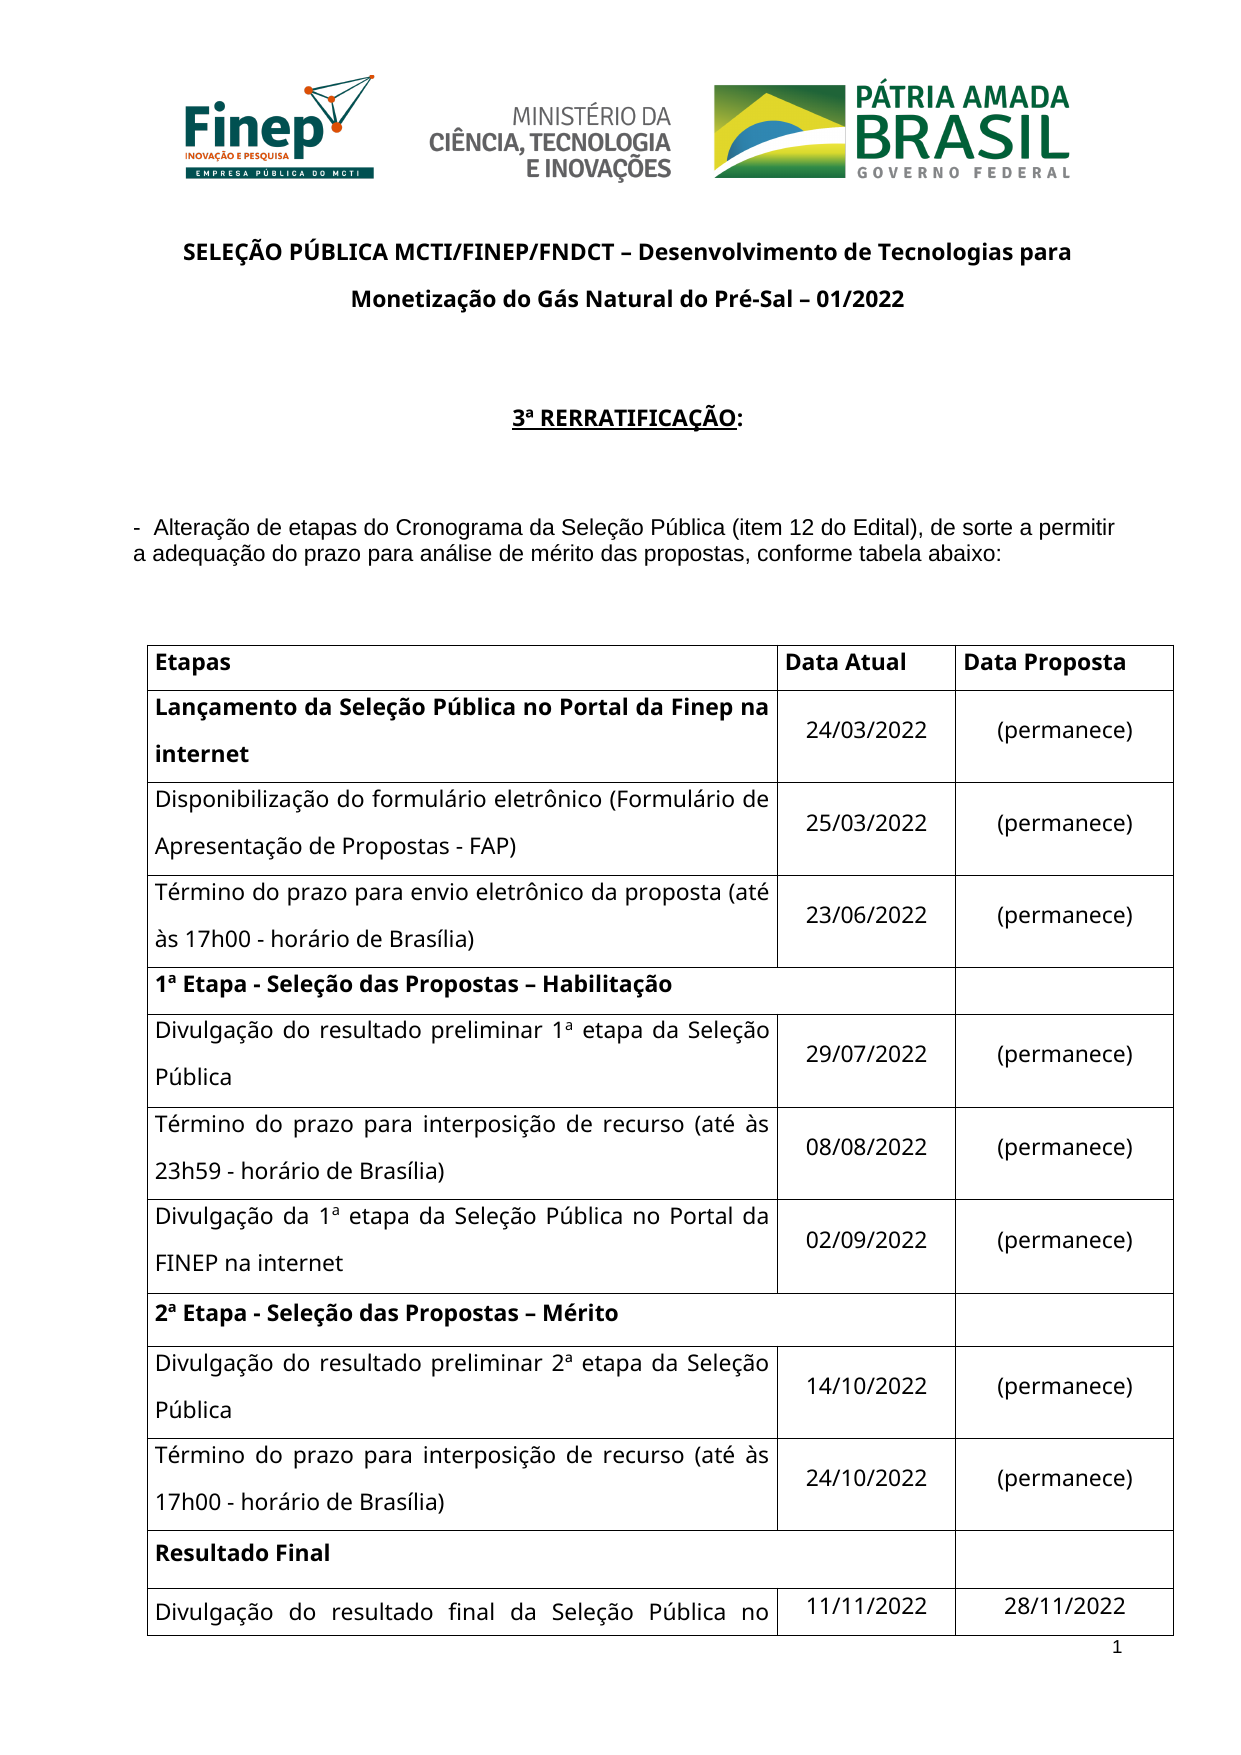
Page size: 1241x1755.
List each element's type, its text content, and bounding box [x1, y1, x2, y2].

table_cell Disponibilização do formulário eletrônico (Formulário de Apresentação de Propostas - FAP) [148, 783, 777, 874]
table_cell 11/11/2022 [778, 1589, 955, 1635]
table_cell (permanece) [956, 1439, 1173, 1530]
table_header Etapas [148, 646, 777, 690]
table_cell 24/03/2022 [778, 691, 955, 782]
table_cell [956, 1294, 1173, 1346]
table_cell 14/10/2022 [778, 1347, 955, 1438]
table_cell (permanece) [956, 1200, 1173, 1293]
table_cell 28/11/2022 [956, 1589, 1173, 1635]
table_cell Término do prazo para interposição de recurso (até às 23h59 - horário de Brasília) [148, 1108, 777, 1199]
table_header Data Atual [778, 646, 955, 690]
table_cell (permanece) [956, 1108, 1173, 1199]
table_cell 25/03/2022 [778, 783, 955, 874]
table_cell [956, 968, 1173, 1013]
table_cell Resultado Final [148, 1531, 777, 1588]
table_cell 2a Etapa - Seleção das Propostas – Mérito [148, 1294, 777, 1346]
table_cell Divulgação do resultado preliminar 2ª etapa da Seleção Pública [148, 1347, 777, 1438]
table_cell [777, 1294, 955, 1346]
table_cell (permanece) [956, 783, 1173, 874]
text 3ª RERRATIFICAÇÃO: [133, 401, 1122, 433]
table_cell (permanece) [956, 876, 1173, 967]
table_cell 29/07/2022 [778, 1015, 955, 1107]
table_cell (permanece) [956, 1015, 1173, 1107]
table_cell 02/09/2022 [778, 1200, 955, 1293]
table_cell Divulgação do resultado final da Seleção Pública no [148, 1589, 777, 1635]
table_cell Lançamento da Seleção Pública no Portal da Finep na internet [148, 691, 777, 782]
table_cell Término do prazo para envio eletrônico da proposta (até às 17h00 - horário de Brasília) [148, 876, 777, 967]
table_cell Divulgação da 1a etapa da Seleção Pública no Portal da FINEP na internet [148, 1200, 777, 1293]
text SELEÇÃO PÚBLICA MCTI/FINEP/FNDCT – Desenvolvimento de Tecnologias para Monetização do Gás Natural do Pré-Sal – 01/2022 [133, 236, 1122, 314]
table_cell [777, 968, 955, 1013]
table_cell (permanece) [956, 1347, 1173, 1438]
text - Alteração de etapas do Cronograma da Seleção Pública (item 12 do Edital), de sorte a permitir a adequação do prazo para análise de mérito das propostas, conforme tabela abaixo: [133, 513, 1122, 566]
table_cell Divulgação do resultado preliminar 1a etapa da Seleção Pública [148, 1015, 777, 1107]
table_header Data Proposta [956, 646, 1173, 690]
table_cell (permanece) [956, 691, 1173, 782]
table_cell 23/06/2022 [778, 876, 955, 967]
table_cell 1a Etapa - Seleção das Propostas – Habilitação [148, 968, 777, 1013]
table_cell Término do prazo para interposição de recurso (até às 17h00 - horário de Brasília) [148, 1439, 777, 1530]
table_cell [777, 1531, 955, 1588]
table_cell 08/08/2022 [778, 1108, 955, 1199]
table_cell 24/10/2022 [778, 1439, 955, 1530]
table_cell [956, 1531, 1173, 1588]
